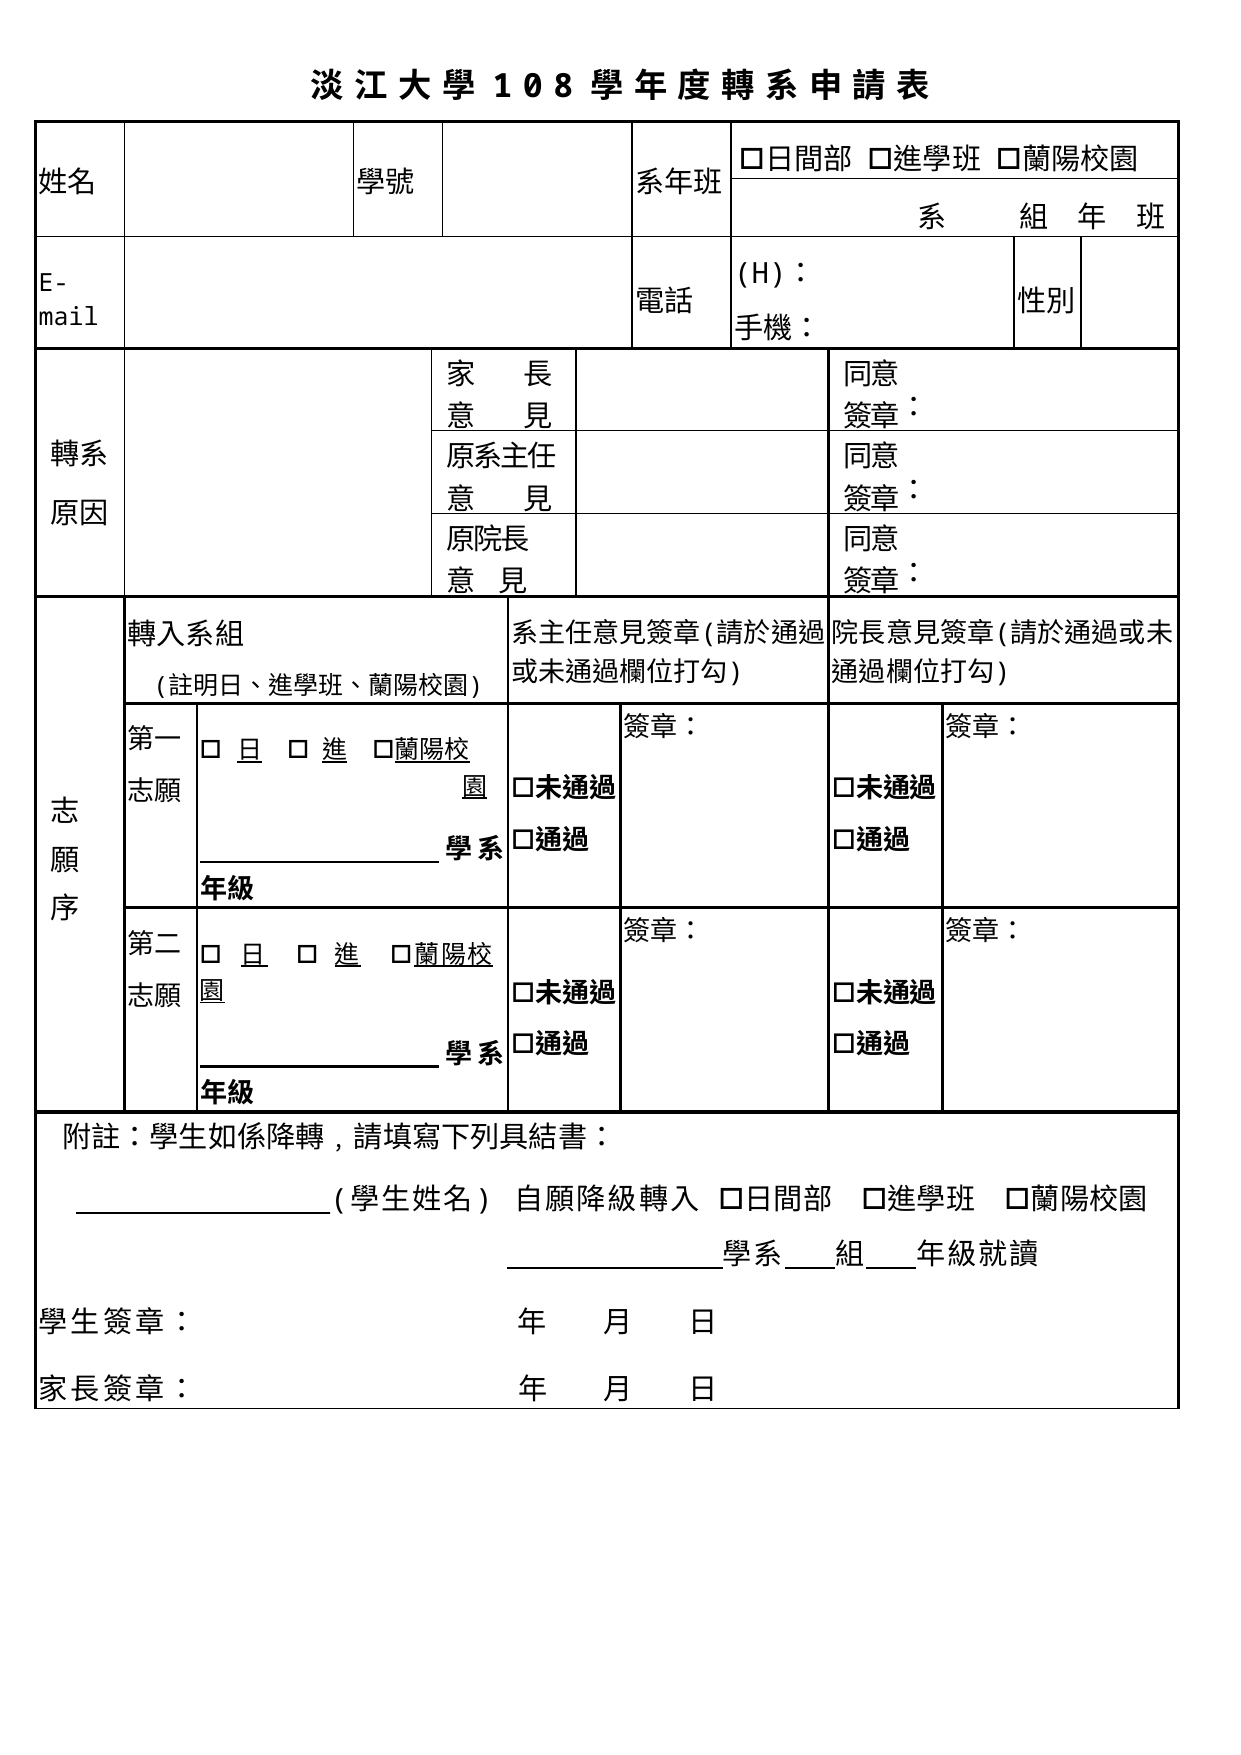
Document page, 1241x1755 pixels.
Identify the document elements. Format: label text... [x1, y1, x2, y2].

table_cell 轉入系組 (註明日、進學班、蘭陽校園) [126, 598, 507, 702]
table_cell [577, 514, 827, 595]
table_cell 原系主任意 見 [432, 431, 575, 512]
table_cell  日  進 蘭陽校園 學系 年級 [198, 909, 507, 1110]
table_cell 簽章： [622, 909, 827, 1110]
table_cell 家 長 意 見 [432, 350, 575, 430]
table_cell [125, 350, 431, 595]
table_cell 第二 志願 [126, 909, 196, 1110]
table_cell 系主任意見簽章(請於通過或未通過欄位打勾) [509, 598, 827, 702]
table_cell [577, 350, 827, 430]
table_header 學號 [354, 123, 442, 236]
table_cell 簽章： [622, 705, 827, 906]
table_header 日間部 進學班 蘭陽校園 [732, 123, 1177, 178]
text 淡江大學108學年度轉系申請表 [35, 59, 1205, 107]
table_cell  日  進 蘭陽校園 學系 年級 [198, 705, 507, 906]
table_cell 第一 志願 [126, 705, 196, 906]
table_cell [577, 431, 827, 512]
table_cell 電話 [633, 237, 730, 347]
table_cell 院長意見簽章(請於通過或未通過欄位打勾) [830, 598, 1177, 702]
table_header 姓名 [37, 123, 124, 236]
table_header [125, 123, 353, 236]
table_cell 性別 [1015, 237, 1080, 347]
table_cell 志 願 序 [37, 598, 123, 1110]
table_cell 簽章： [944, 705, 1177, 906]
table_cell 同意簽章： [830, 514, 1177, 595]
table_cell 未通過 通過 [830, 909, 941, 1110]
table_cell 簽章： [944, 909, 1177, 1110]
table_cell [1082, 237, 1177, 347]
table_header 系年班 [633, 123, 730, 236]
table_cell 原院長 意 見 [432, 514, 575, 595]
table_cell 未通過 通過 [509, 705, 619, 906]
table_cell [125, 237, 631, 347]
table_cell 系 組 年 班 [732, 179, 1177, 236]
table_cell (H)： 手機： [732, 237, 1013, 347]
table_cell 同意簽章： [830, 431, 1177, 512]
table_cell 未通過 通過 [830, 705, 941, 906]
table_cell E-mail [37, 237, 124, 347]
table_cell 轉系 原因 [37, 350, 124, 595]
table_header [443, 123, 631, 236]
table_cell 附註：學生如係降轉﹐請填寫下列具結書： (學生姓名) 自願降級轉入 日間部 進學班 蘭陽校園 學系 組 年級就讀 學生簽章： 年 月 日 家長簽章： 年 月 日 [37, 1114, 1177, 1408]
table_cell 未通過 通過 [509, 909, 619, 1110]
table_cell 同意簽章： [830, 350, 1177, 430]
